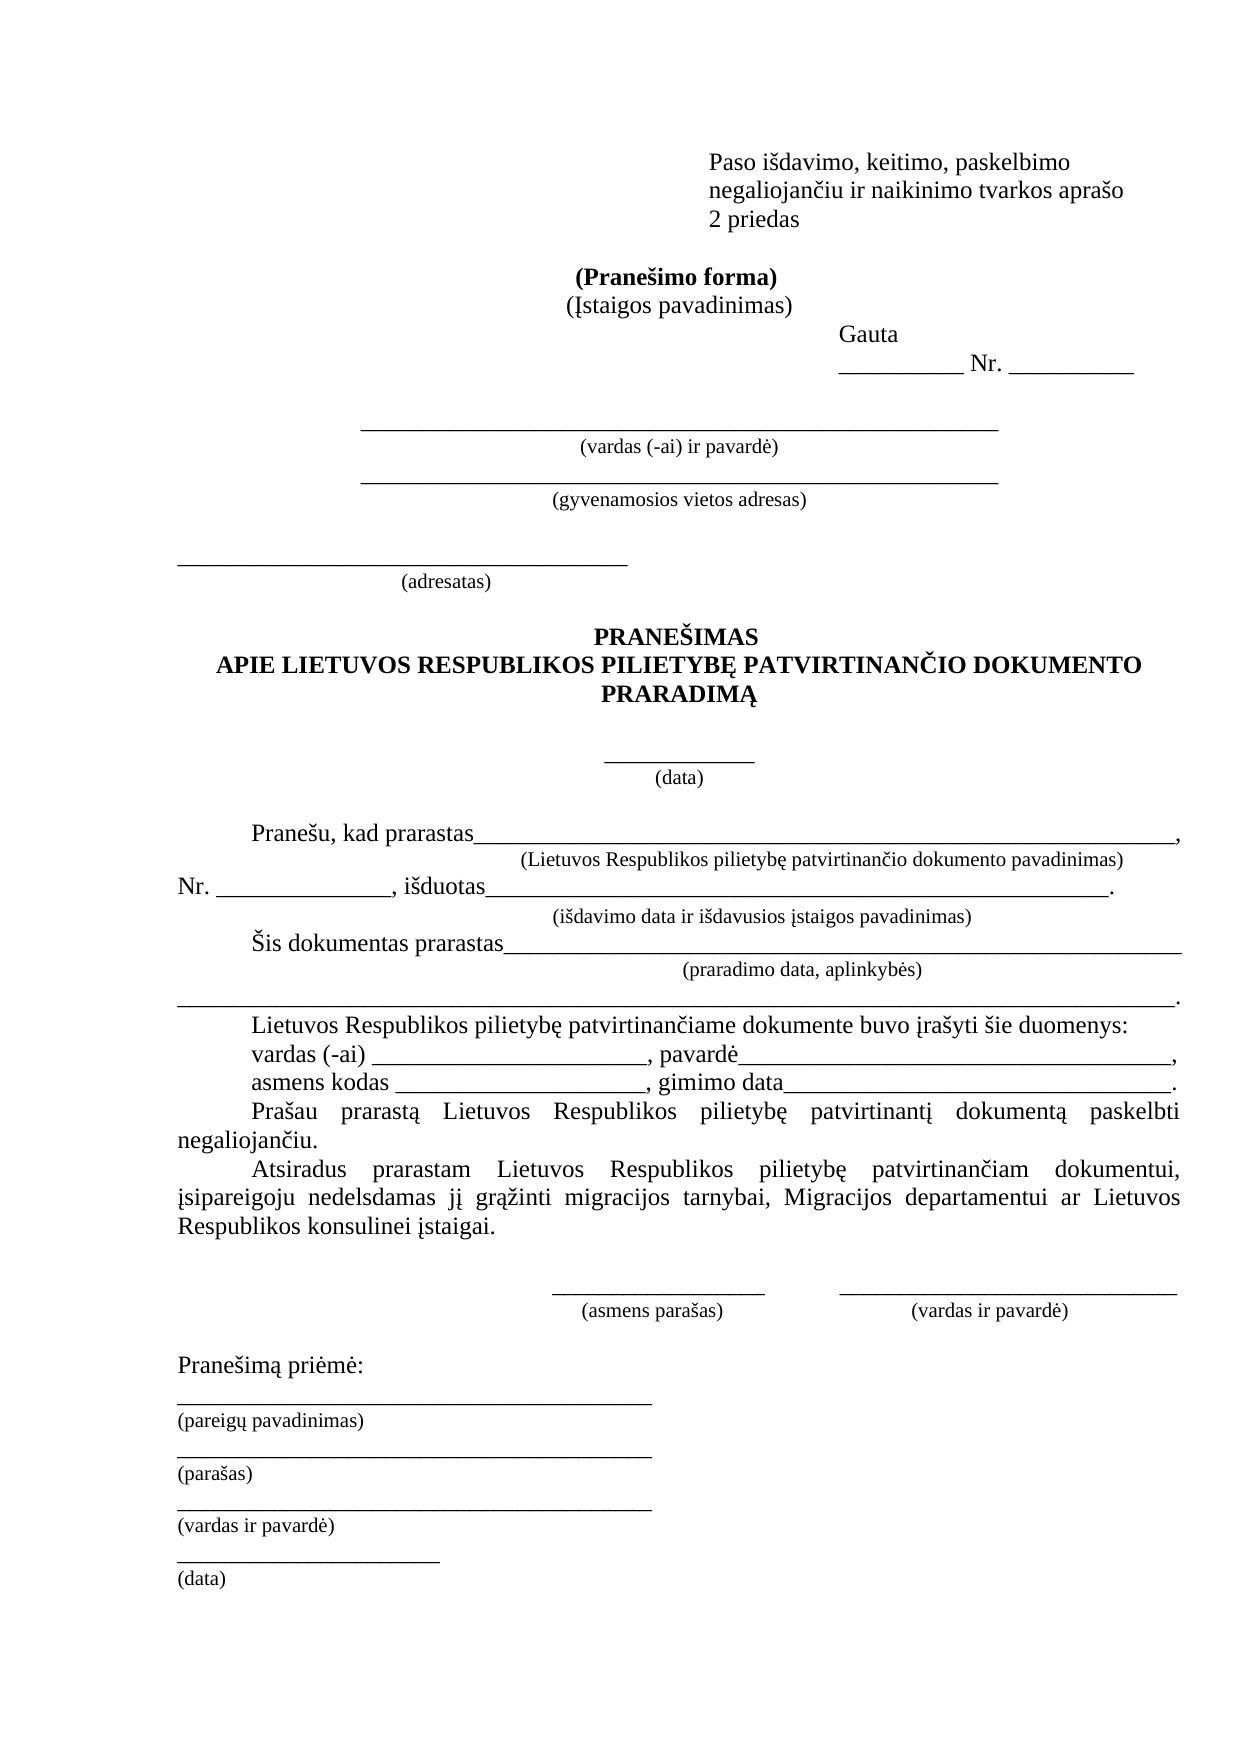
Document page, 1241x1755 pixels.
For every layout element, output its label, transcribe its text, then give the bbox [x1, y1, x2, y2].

text asmens kodas ____________________, gimimo data . [177, 1067, 1181, 1096]
text Šis dokumentas prarastas [177, 928, 1181, 957]
text Paso išdavimo, keitimo, paskelbimo [177, 147, 1181, 176]
text (praradimo data, aplinkybės) [177, 957, 1181, 981]
text (Lietuvos Respublikos pilietybę patvirtinančio dokumento pavadinimas) [177, 847, 1181, 871]
text APIE LIETUVOS RESPUBLIKOS PILIETYBĘ PATVIRTINANČIO DOKUMENTO PRARADIMĄ [177, 650, 1181, 708]
text Nr. ______________, išduotas . [177, 871, 1181, 900]
text (vardas ir pavardė) [177, 1513, 1181, 1537]
text Pranešimą priėmė: [177, 1350, 1181, 1379]
text Pranešu, kad prarastas , [177, 818, 1181, 847]
text Gauta [765, 319, 1181, 348]
text ___________________________________________________ [177, 406, 1181, 434]
text PRANEŠIMAS [177, 622, 1181, 650]
text (Įstaigos pavadinimas) [177, 291, 1181, 319]
text ____________ [177, 737, 1181, 765]
text (gyvenamosios vietos adresas) [177, 487, 1181, 511]
text vardas (-ai) ______________________, pavardė , [177, 1039, 1181, 1067]
text (vardas (-ai) ir pavardė) [177, 434, 1181, 458]
text (adresatas) [327, 569, 1181, 593]
text Prašau prarastą Lietuvos Respublikos pilietybę patvirtinantį dokumentą paskelbti negaliojančiu. [177, 1096, 1181, 1154]
text (parašas) [177, 1461, 1181, 1485]
text (asmens parašas) (vardas ir pavardė) [177, 1297, 1181, 1322]
text (išdavimo data ir išdavusios įstaigos pavadinimas) [177, 900, 1181, 928]
text (data) [177, 1566, 1181, 1590]
text Atsiradus prarastam Lietuvos Respublikos pilietybę patvirtinančiam dokumentui, įsipareigoju nedelsdamas jį grąžinti migracijos tarnybai, Migracijos departamentui ar Lietuvos Respublikos konsulinei įstaigai. [177, 1154, 1181, 1240]
text (data) [177, 765, 1181, 789]
text 2 priedas [177, 204, 1181, 233]
text . [177, 981, 1181, 1010]
text negaliojančiu ir naikinimo tvarkos aprašo [177, 176, 1181, 204]
text Lietuvos Respublikos pilietybę patvirtinančiame dokumente buvo įrašyti šie duomenys: [177, 1010, 1181, 1039]
text (pareigų pavadinimas) [177, 1408, 1181, 1432]
text ____________________________________ [177, 540, 1181, 569]
text (Pranešimo forma) [177, 262, 1181, 291]
text ___________________________________________________ [177, 458, 1181, 487]
text __________ Nr. __________ [765, 348, 1181, 377]
